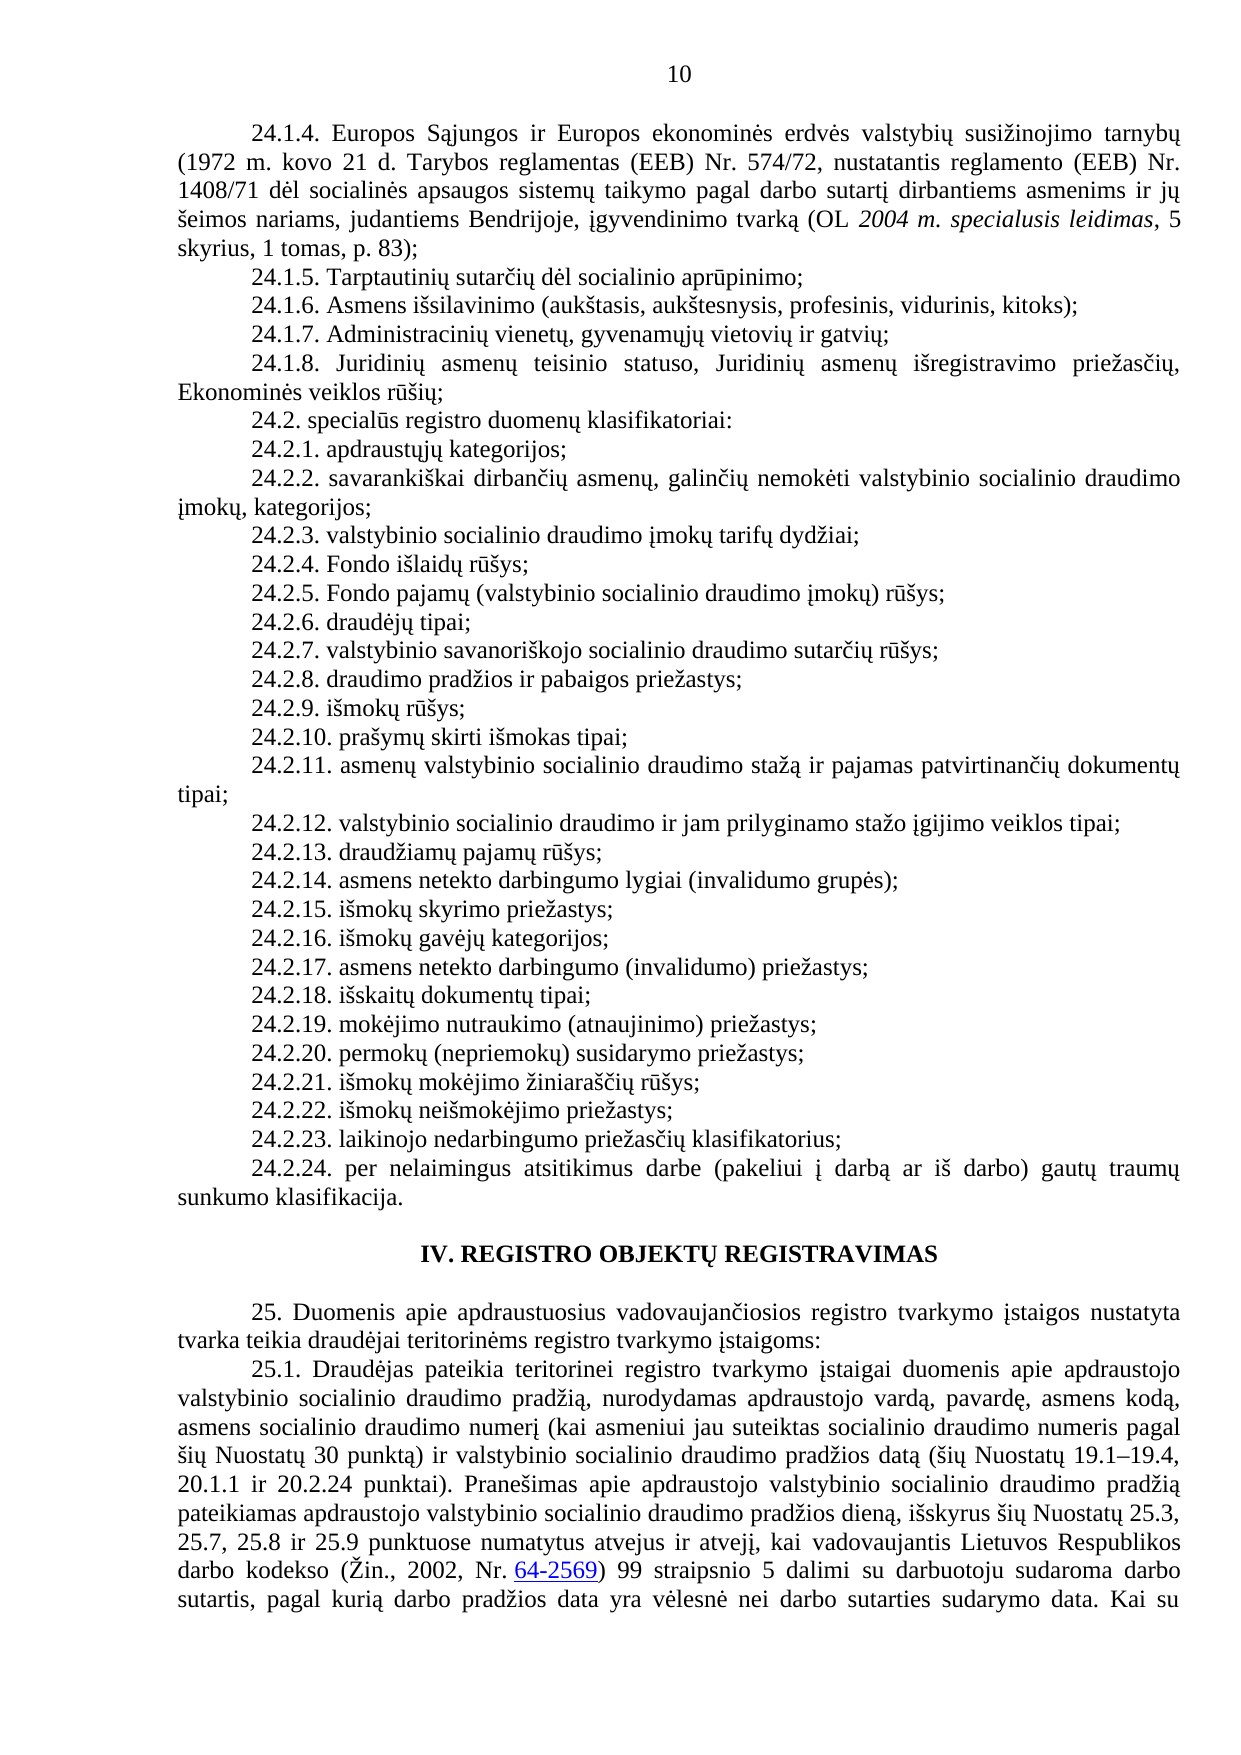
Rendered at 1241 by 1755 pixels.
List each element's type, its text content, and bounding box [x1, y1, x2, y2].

text IV. REGISTRO OBJEKTŲ REGISTRAVIMAS [177, 1239, 1181, 1268]
text 25.1. Draudėjas pateikia teritorinei registro tvarkymo įstaigai duomenis apie apdraustojo valstybinio socialinio draudimo pradžią, nurodydamas apdraustojo vardą, pavardę, asmens kodą, asmens socialinio draudimo numerį (kai asmeniui jau suteiktas socialinio draudimo numeris pagal šių Nuostatų 30 punktą) ir valstybinio socialinio draudimo pradžios datą (šių Nuostatų 19.1–19.4, 20.1.1 ir 20.2.24 punktai). Pranešimas apie apdraustojo valstybinio socialinio draudimo pradžią pateikiamas apdraustojo valstybinio socialinio draudimo pradžios dieną, išskyrus šių Nuostatų 25.3, 25.7, 25.8 ir 25.9 punktuose numatytus atvejus ir atvejį, kai vadovaujantis Lietuvos Respublikos darbo kodekso (Žin., 2002, Nr. 64-2569) 99 straipsnio 5 dalimi su darbuotoju sudaroma darbo sutartis, pagal kurią darbo pradžios data yra vėlesnė nei darbo sutarties sudarymo data. Kai su [177, 1354, 1181, 1613]
text 24.2.5. Fondo pajamų (valstybinio socialinio draudimo įmokų) rūšys; [177, 578, 1181, 607]
text 24.2. specialūs registro duomenų klasifikatoriai: [177, 406, 1181, 434]
text 24.2.16. išmokų gavėjų kategorijos; [177, 923, 1181, 952]
text 24.1.5. Tarptautinių sutarčių dėl socialinio aprūpinimo; [177, 262, 1181, 291]
text 24.2.24. per nelaimingus atsitikimus darbe (pakeliui į darbą ar iš darbo) gautų traumų sunkumo klasifikacija. [177, 1153, 1181, 1211]
text 24.2.23. laikinojo nedarbingumo priežasčių klasifikatorius; [177, 1124, 1181, 1153]
text 24.2.6. draudėjų tipai; [177, 607, 1181, 636]
text 24.2.8. draudimo pradžios ir pabaigos priežastys; [177, 664, 1181, 693]
text 24.2.4. Fondo išlaidų rūšys; [177, 549, 1181, 578]
text 24.2.7. valstybinio savanoriškojo socialinio draudimo sutarčių rūšys; [177, 636, 1181, 664]
text 24.2.12. valstybinio socialinio draudimo ir jam prilyginamo stažo įgijimo veiklos tipai; [177, 808, 1181, 837]
text 24.2.20. permokų (nepriemokų) susidarymo priežastys; [177, 1038, 1181, 1067]
text 24.2.2. savarankiškai dirbančių asmenų, galinčių nemokėti valstybinio socialinio draudimo įmokų, kategorijos; [177, 463, 1181, 521]
text 24.1.8. Juridinių asmenų teisinio statuso, Juridinių asmenų išregistravimo priežasčių, Ekonominės veiklos rūšių; [177, 348, 1181, 406]
text 24.2.14. asmens netekto darbingumo lygiai (invalidumo grupės); [177, 866, 1181, 894]
text 24.1.7. Administracinių vienetų, gyvenamųjų vietovių ir gatvių; [177, 319, 1181, 348]
text 24.2.22. išmokų neišmokėjimo priežastys; [177, 1096, 1181, 1124]
text 24.2.19. mokėjimo nutraukimo (atnaujinimo) priežastys; [177, 1009, 1181, 1038]
text 24.2.11. asmenų valstybinio socialinio draudimo stažą ir pajamas patvirtinančių dokumentų tipai; [177, 751, 1181, 808]
text 24.2.10. prašymų skirti išmokas tipai; [177, 722, 1181, 751]
text 24.2.21. išmokų mokėjimo žiniaraščių rūšys; [177, 1067, 1181, 1096]
text 25. Duomenis apie apdraustuosius vadovaujančiosios registro tvarkymo įstaigos nustatyta tvarka teikia draudėjai teritorinėms registro tvarkymo įstaigoms: [177, 1297, 1181, 1354]
text 24.2.3. valstybinio socialinio draudimo įmokų tarifų dydžiai; [177, 521, 1181, 549]
text 24.2.17. asmens netekto darbingumo (invalidumo) priežastys; [177, 952, 1181, 981]
text 24.1.4. Europos Sąjungos ir Europos ekonominės erdvės valstybių susižinojimo tarnybų (1972 m. kovo 21 d. Tarybos reglamentas (EEB) Nr. 574/72, nustatantis reglamento (EEB) Nr. 1408/71 dėl socialinės apsaugos sistemų taikymo pagal darbo sutartį dirbantiems asmenims ir jų šeimos nariams, judantiems Bendrijoje, įgyvendinimo tvarką (OL 2004 m. specialusis leidimas, 5 skyrius, 1 tomas, p. 83); [177, 118, 1181, 262]
text 24.2.18. išskaitų dokumentų tipai; [177, 981, 1181, 1009]
text 24.2.15. išmokų skyrimo priežastys; [177, 894, 1181, 923]
text 24.2.9. išmokų rūšys; [177, 693, 1181, 722]
text 24.2.1. apdraustųjų kategorijos; [177, 434, 1181, 463]
text 24.1.6. Asmens išsilavinimo (aukštasis, aukštesnysis, profesinis, vidurinis, kitoks); [177, 291, 1181, 319]
text 24.2.13. draudžiamų pajamų rūšys; [177, 837, 1181, 866]
